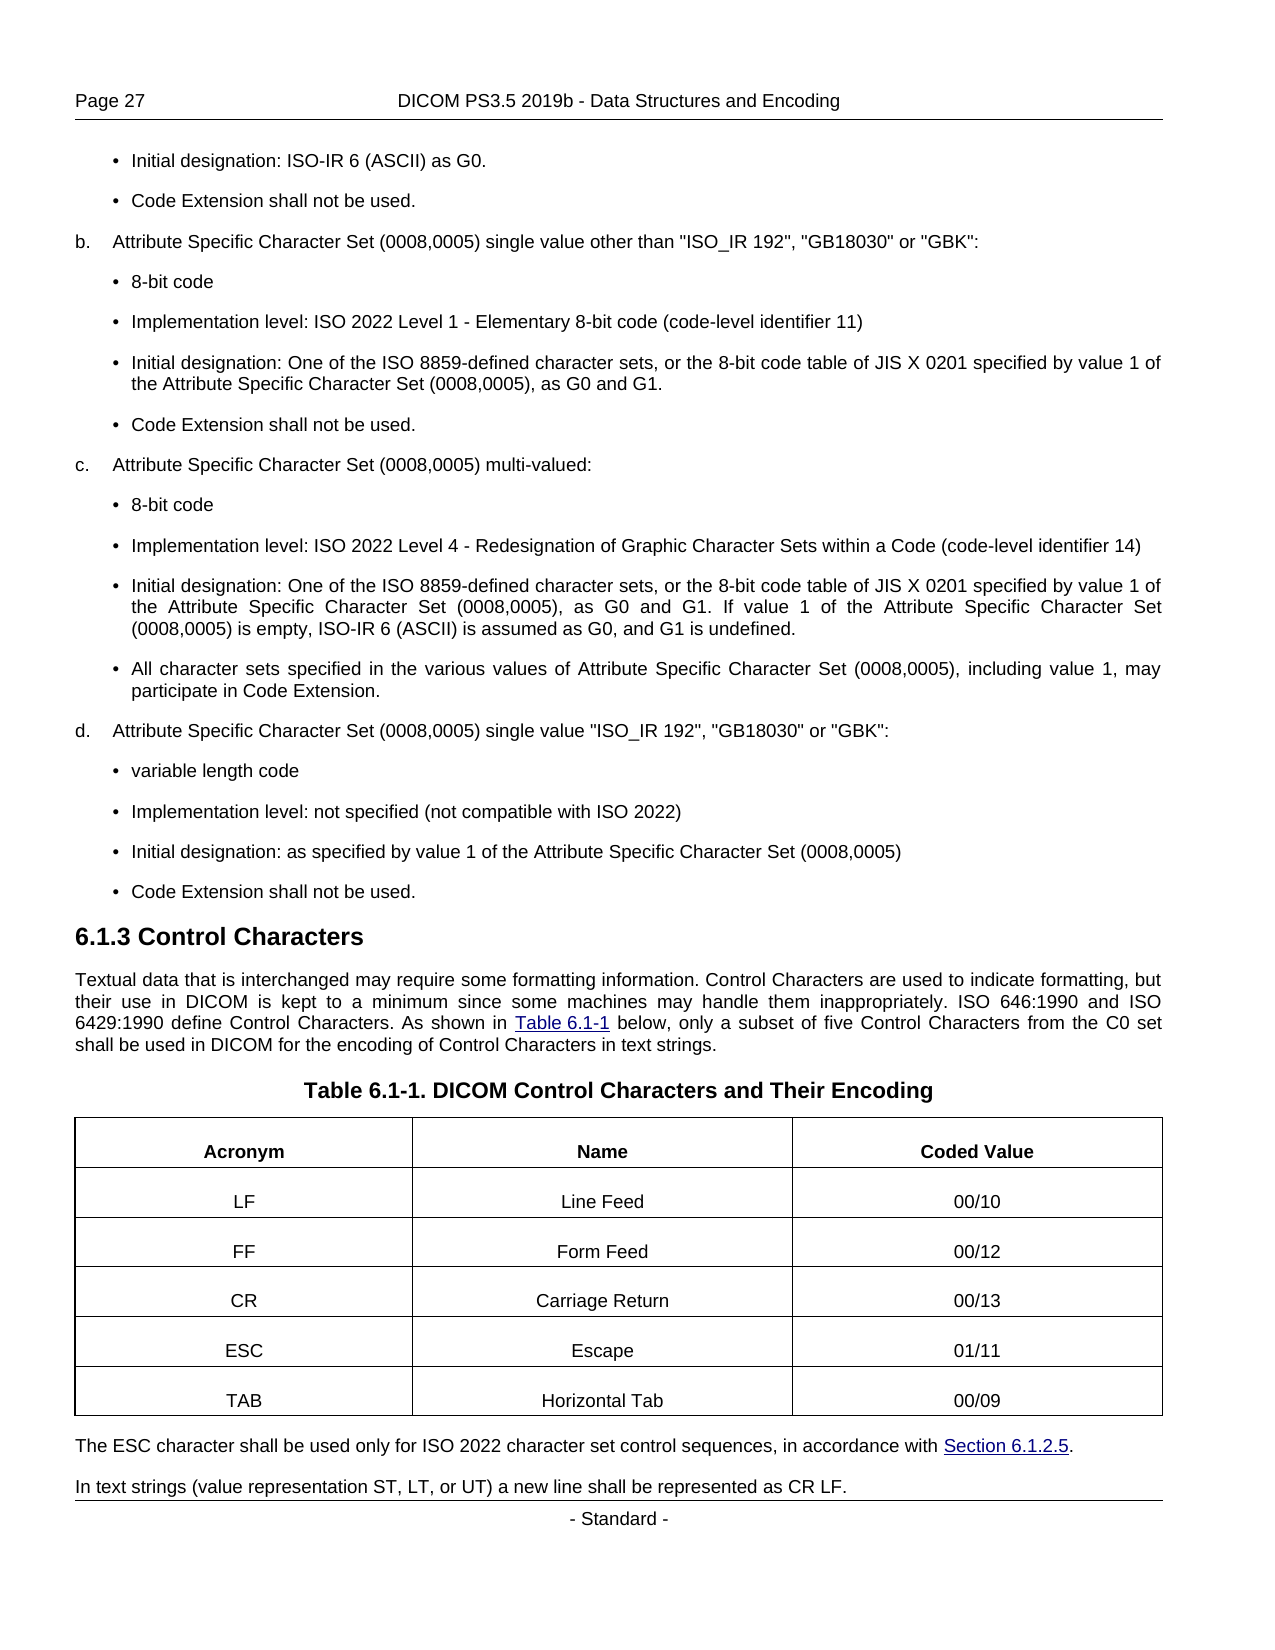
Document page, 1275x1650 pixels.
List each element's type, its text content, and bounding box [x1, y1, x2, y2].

text c. Attribute Specific Character Set (0008,0005) multi-valued: [75, 454, 1162, 475]
table_cell FF [76, 1218, 412, 1266]
table_cell LF [76, 1168, 412, 1217]
text • variable length code [112, 760, 1162, 782]
text b. Attribute Specific Character Set (0008,0005) single value other than "ISO_IR 192", "GB18030" or "GBK": [75, 231, 1162, 252]
table_cell ESC [76, 1317, 412, 1366]
table_cell TAB [76, 1367, 412, 1415]
text • Code Extension shall not be used. [112, 413, 1162, 435]
text In text strings (value representation ST, LT, or UT) a new line shall be represented as CR LF. [75, 1475, 1162, 1497]
table_cell 00/13 [793, 1267, 1162, 1316]
table_cell CR [76, 1267, 412, 1316]
text • Code Extension shall not be used. [112, 190, 1162, 212]
text Table 6.1-1. DICOM Control Characters and Their Encoding [75, 1078, 1162, 1104]
table_cell Line Feed [413, 1168, 792, 1217]
text d. Attribute Specific Character Set (0008,0005) single value "ISO_IR 192", "GB18030" or "GBK": [75, 720, 1162, 742]
table_cell 00/10 [793, 1168, 1162, 1217]
text • Implementation level: not specified (not compatible with ISO 2022) [112, 801, 1162, 822]
text • Initial designation: One of the ISO 8859-defined character sets, or the 8-bit code table of JIS X 0201 specified by value 1 of the Attribute Specific Character Set (0008,0005), as G0 and G1. If value 1 of the Attribute Specific Character Set (0008,0005) is empty, ISO-IR 6 (ASCII) is assumed as G0, and G1 is undefined. [112, 575, 1162, 639]
table_cell 00/12 [793, 1218, 1162, 1266]
table_cell Escape [413, 1317, 792, 1366]
text • Code Extension shall not be used. [112, 881, 1162, 903]
table_cell Form Feed [413, 1218, 792, 1266]
text Textual data that is interchanged may require some formatting information. Control Characters are used to indicate formatting, but their use in DICOM is kept to a minimum since some machines may handle them inappropriately. ISO 646:1990 and ISO 6429:1990 define Control Characters. As shown in Table 6.1-1 below, only a subset of five Control Characters from the C0 set shall be used in DICOM for the encoding of Control Characters in text strings. [75, 969, 1162, 1055]
text • Implementation level: ISO 2022 Level 1 - Elementary 8-bit code (code-level identifier 11) [112, 311, 1162, 333]
table_header Coded Value [793, 1118, 1162, 1167]
table_header Acronym [76, 1118, 412, 1167]
table_cell Carriage Return [413, 1267, 792, 1316]
text • Initial designation: One of the ISO 8859-defined character sets, or the 8-bit code table of JIS X 0201 specified by value 1 of the Attribute Specific Character Set (0008,0005), as G0 and G1. [112, 352, 1162, 395]
text • 8-bit code [112, 271, 1162, 292]
text • Initial designation: as specified by value 1 of the Attribute Specific Character Set (0008,0005) [112, 841, 1162, 862]
text • All character sets specified in the various values of Attribute Specific Character Set (0008,0005), including value 1, may participate in Code Extension. [112, 658, 1162, 701]
table_cell 01/11 [793, 1317, 1162, 1366]
text The ESC character shall be used only for ISO 2022 character set control sequences, in accordance with Section 6.1.2.5. [75, 1435, 1162, 1457]
table_cell 00/09 [793, 1367, 1162, 1415]
text • Implementation level: ISO 2022 Level 4 - Redesignation of Graphic Character Sets within a Code (code-level identifier 14) [112, 534, 1162, 556]
text • Initial designation: ISO-IR 6 (ASCII) as G0. [112, 150, 1162, 172]
text • 8-bit code [112, 494, 1162, 516]
table_header Name [413, 1118, 792, 1167]
text 6.1.3 Control Characters [75, 922, 1162, 950]
table_cell Horizontal Tab [413, 1367, 792, 1415]
